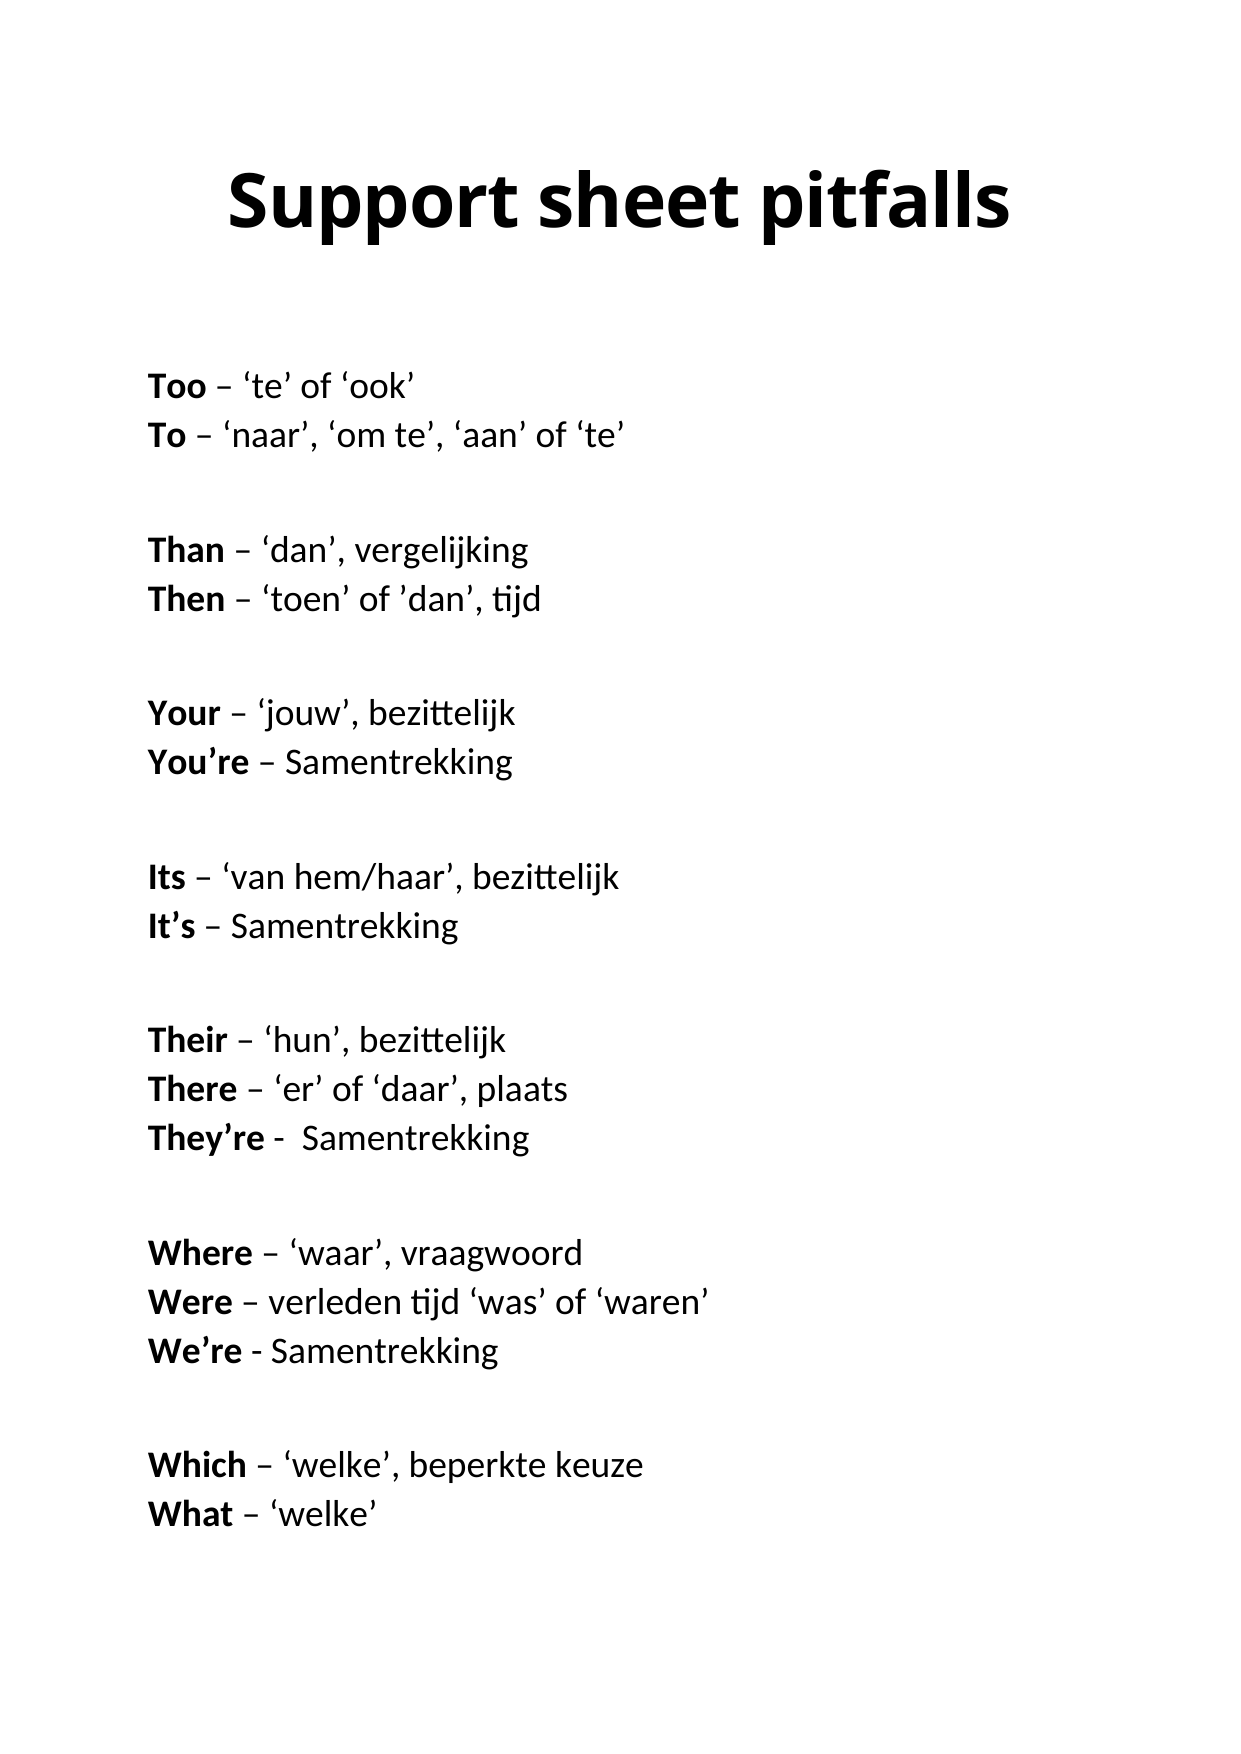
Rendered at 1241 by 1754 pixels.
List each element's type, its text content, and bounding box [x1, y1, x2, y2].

text Support sheet pitfalls [148, 148, 1093, 250]
text Where – ‘waar’, vraagwoord Were – verleden tijd ‘was’ of ‘waren’ We’re - Samentrekking [148, 1180, 1093, 1372]
text Too – ‘te’ of ‘ook’ To – ‘naar’, ‘om te’, ‘aan’ of ‘te’ [148, 362, 1093, 457]
text Than – ‘dan’, vergelijking Then – ‘toen’ of ’dan’, tijd [148, 477, 1093, 620]
text Its – ‘van hem/haar’, bezittelijk It’s – Samentrekking [148, 804, 1093, 947]
text Which – ‘welke’, beperkte keuze What – ‘welke’ [148, 1392, 1093, 1536]
text Their – ‘hun’, bezittelijk There – ‘er’ of ‘daar’, plaats They’re - Samentrekking [148, 967, 1093, 1160]
text Your – ‘jouw’, bezittelijk You’re – Samentrekking [148, 640, 1093, 784]
